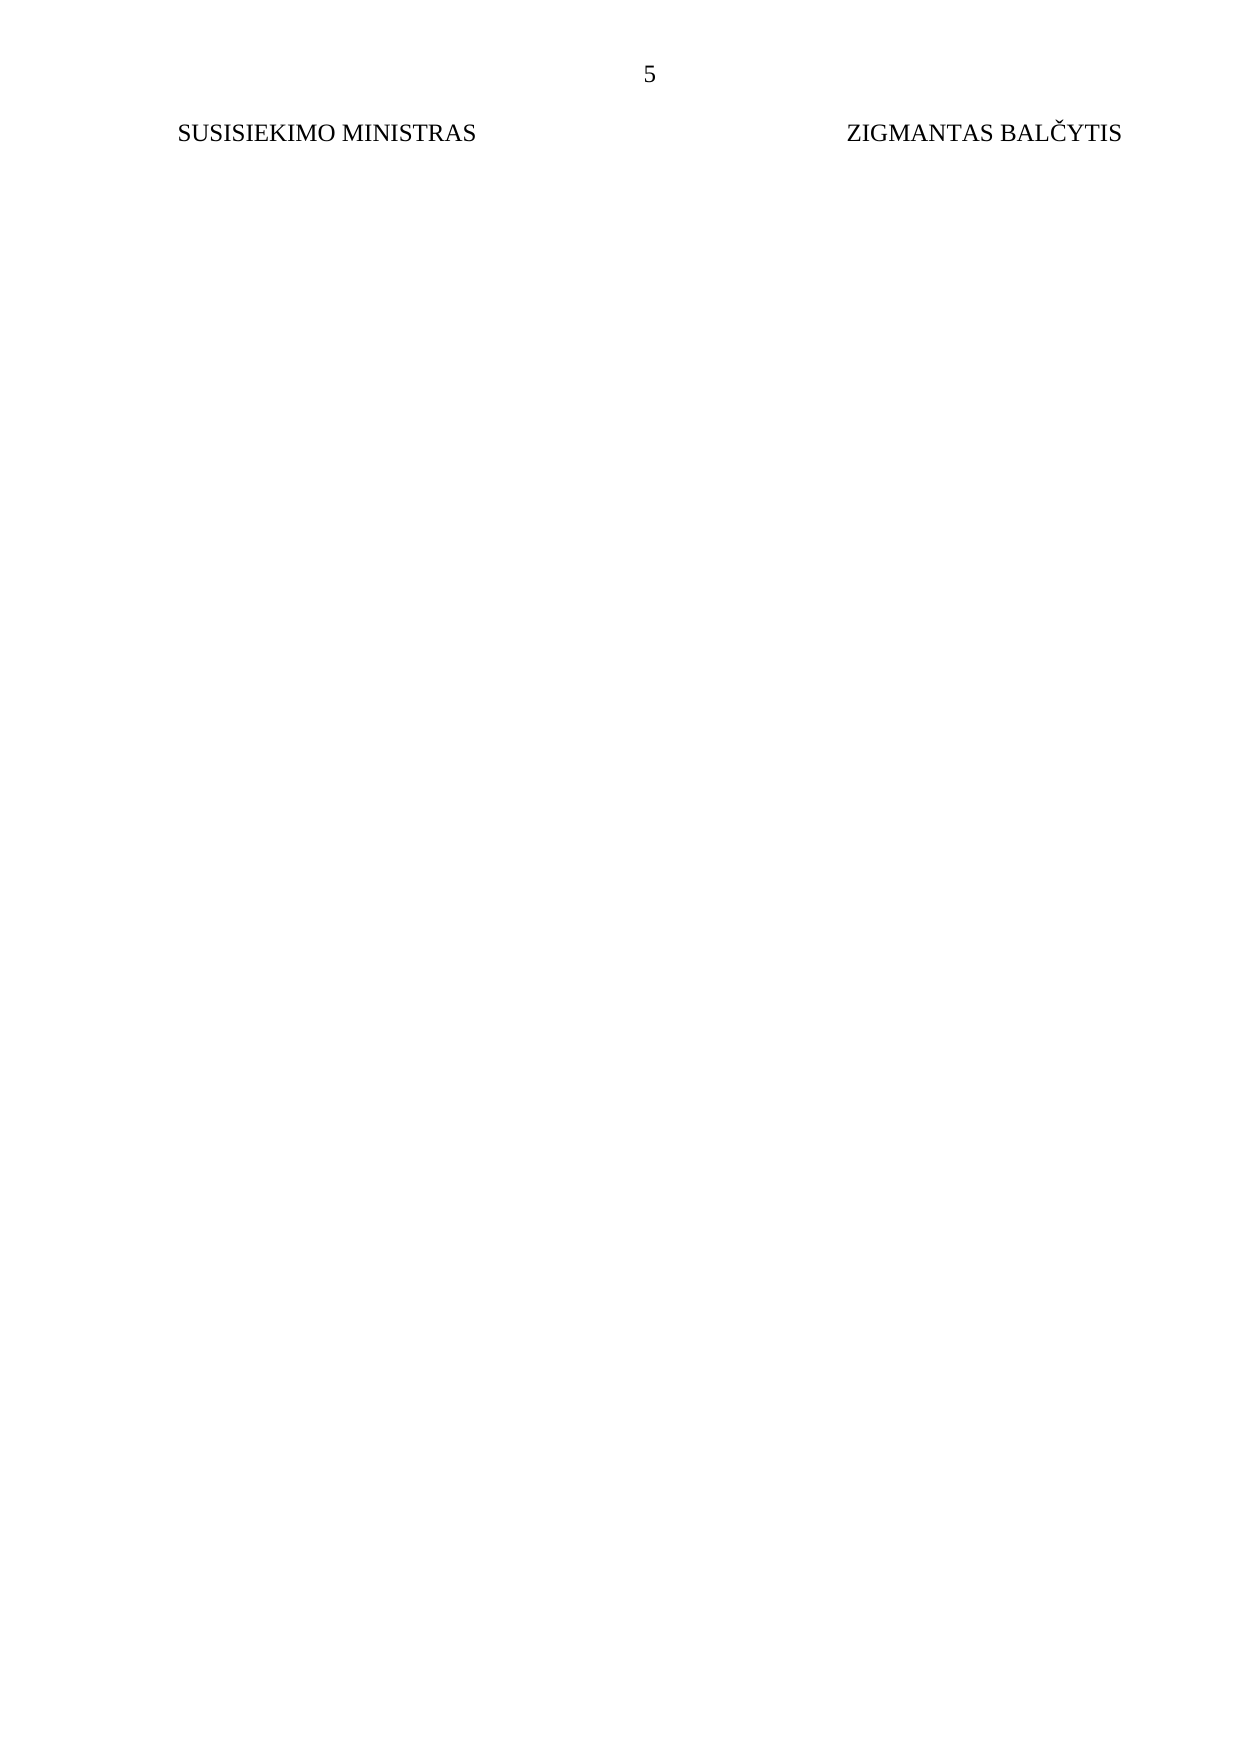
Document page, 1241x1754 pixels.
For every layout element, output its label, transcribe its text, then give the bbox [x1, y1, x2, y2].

text Susisiekimo ministras Zigmantas Balčytis [177, 118, 1122, 147]
